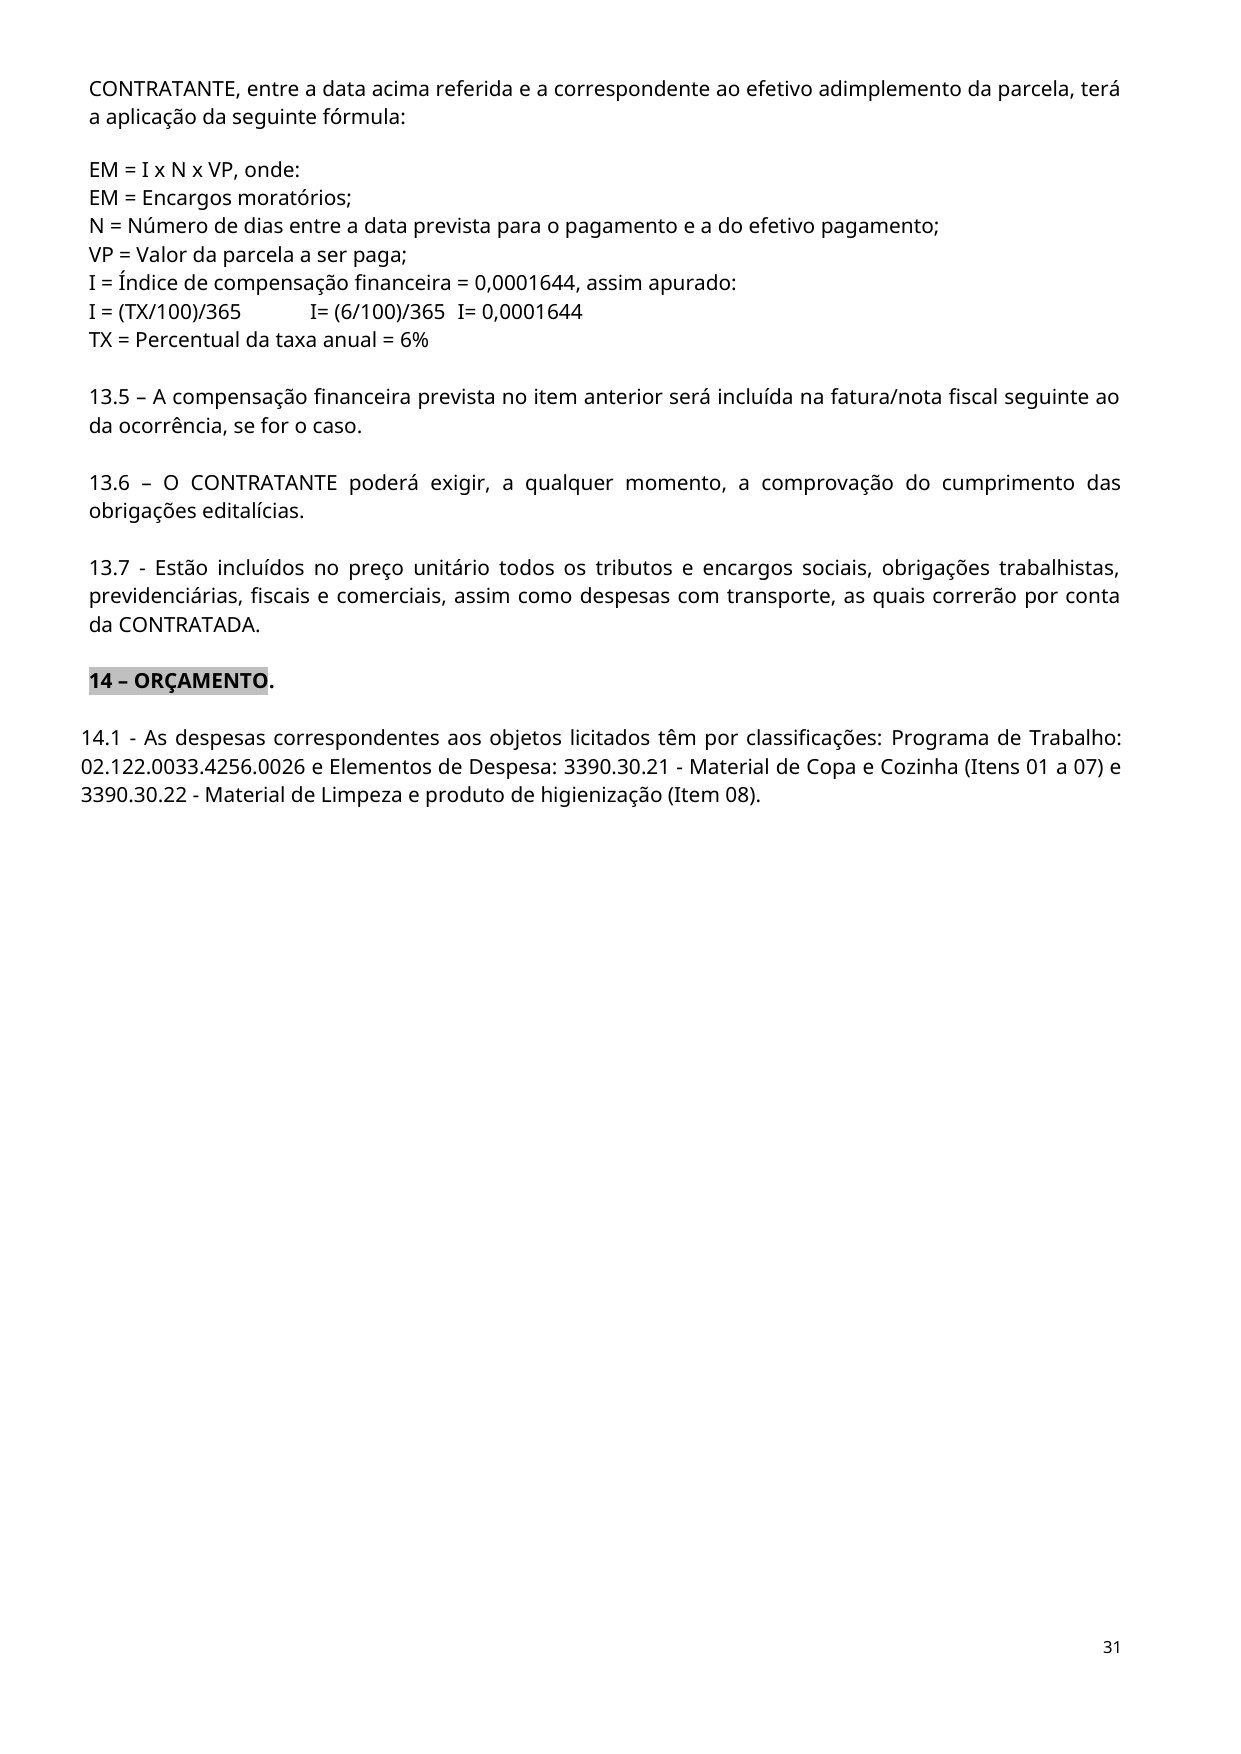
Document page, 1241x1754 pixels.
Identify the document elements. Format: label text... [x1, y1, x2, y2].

text EM = Encargos moratórios; [88, 183, 1122, 212]
text TX = Percentual da taxa anual = 6% [88, 325, 1122, 354]
text EM = I x N x VP, onde: [88, 155, 1122, 183]
text I = Índice de compensação financeira = 0,0001644, assim apurado: [88, 268, 1122, 297]
text 13.5 – A compensação financeira prevista no item anterior será incluída na fatura/nota fiscal seguinte ao da ocorrência, se for o caso. [88, 382, 1122, 439]
text VP = Valor da parcela a ser paga; [88, 240, 1122, 268]
text 13.6 – O CONTRATANTE poderá exigir, a qualquer momento, a comprovação do cumprimento das obrigações editalícias. [88, 468, 1122, 524]
text CONTRATANTE, entre a data acima referida e a correspondente ao efetivo adimplemento da parcela, terá a aplicação da seguinte fórmula: [88, 74, 1122, 131]
text 14 – ORÇAMENTO. [88, 667, 1122, 695]
text 14.1 - As despesas correspondentes aos objetos licitados têm por classificações: Programa de Trabalho: 02.122.0033.4256.0026 e Elementos de Despesa: 3390.30.21 - Material de Copa e Cozinha (Itens 01 a 07) e 3390.30.22 - Material de Limpeza e produto de higienização (Item 08). [81, 723, 1122, 809]
text N = Número de dias entre a data prevista para o pagamento e a do efetivo pagamento; [88, 212, 1122, 240]
text 13.7 - Estão incluídos no preço unitário todos os tributos e encargos sociais, obrigações trabalhistas, previdenciárias, fiscais e comerciais, assim como despesas com transporte, as quais correrão por conta da CONTRATADA. [88, 553, 1122, 638]
text I = (TX/100)/365 I= (6/100)/365 I= 0,0001644 [88, 297, 1122, 325]
